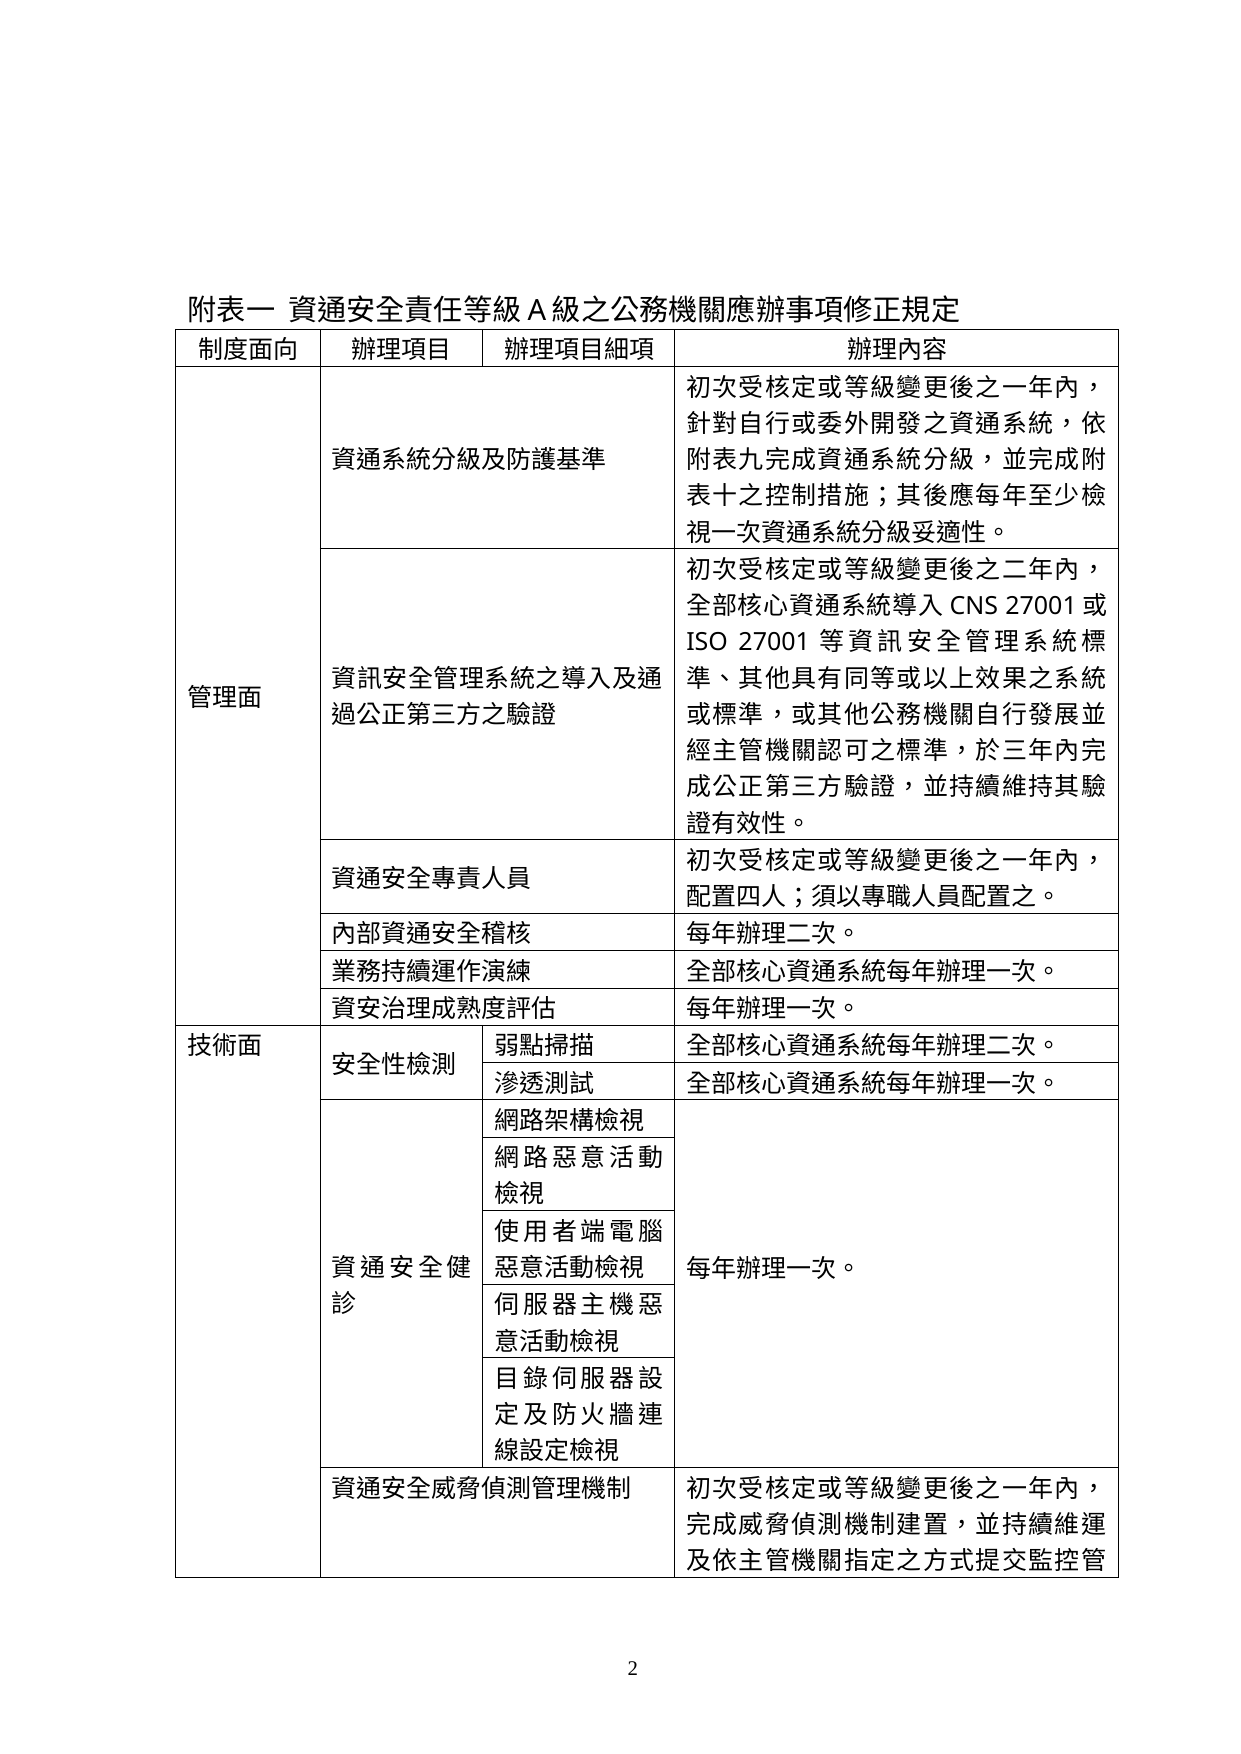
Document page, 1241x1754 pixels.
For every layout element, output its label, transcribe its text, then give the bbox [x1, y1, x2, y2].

table_cell 安全性檢測 [321, 1026, 482, 1099]
table_cell 資通安全威脅偵測管理機制 [321, 1468, 674, 1577]
table_cell 初次受核定或等級變更後之一年內，完成威脅偵測機制建置，並持續維運及依主管機關指定之方式提交監控管 [675, 1468, 1118, 1577]
table_cell 初次受核定或等級變更後之二年內，全部核心資通系統導入CNS 27001或ISO 27001等資訊安全管理系統標準、其他具有同等或以上效果之系統或標準，或其他公務機關自行發展並經主管機關認可之標準，於三年內完成公正第三方驗證，並持續維持其驗證有效性。 [675, 549, 1118, 839]
table_cell 業務持續運作演練 [321, 951, 674, 987]
table_cell 每年辦理二次。 [675, 914, 1118, 950]
table_cell 弱點掃描 [483, 1026, 674, 1062]
table_header 辦理內容 [675, 330, 1118, 366]
table_cell 資通安全專責人員 [321, 840, 674, 913]
table_cell 全部核心資通系統每年辦理一次。 [675, 951, 1118, 987]
table_cell 每年辦理一次。 [675, 1100, 1118, 1467]
table_cell 全部核心資通系統每年辦理二次。 [675, 1026, 1118, 1062]
table_cell 使用者端電腦惡意活動檢視 [483, 1211, 674, 1284]
table_header 辦理項目 [321, 330, 482, 366]
table_cell 目錄伺服器設定及防火牆連線設定檢視 [483, 1358, 674, 1467]
table_cell 資安治理成熟度評估 [321, 989, 674, 1025]
table_cell 伺服器主機惡意活動檢視 [483, 1285, 674, 1357]
table_cell 網路惡意活動檢視 [483, 1138, 674, 1210]
table_header 制度面向 [176, 330, 320, 366]
table_cell 管理面 [176, 367, 320, 1025]
table_cell 初次受核定或等級變更後之一年內，配置四人；須以專職人員配置之。 [675, 840, 1118, 913]
table_cell 資訊安全管理系統之導入及通過公正第三方之驗證 [321, 549, 674, 839]
table_cell 滲透測試 [483, 1063, 674, 1099]
table_cell 資通安全健診 [321, 1100, 482, 1467]
table_cell 每年辦理一次。 [675, 989, 1118, 1025]
table_cell 資通系統分級及防護基準 [321, 367, 674, 548]
text 附表一 資通安全責任等級A級之公務機關應辦事項修正規定 [187, 286, 1078, 329]
table_cell 全部核心資通系統每年辦理一次。 [675, 1063, 1118, 1099]
table_header 辦理項目細項 [483, 330, 674, 366]
table_cell 初次受核定或等級變更後之一年內，針對自行或委外開發之資通系統，依附表九完成資通系統分級，並完成附表十之控制措施；其後應每年至少檢視一次資通系統分級妥適性。 [675, 367, 1118, 548]
table_cell 網路架構檢視 [483, 1100, 674, 1137]
table_cell 內部資通安全稽核 [321, 914, 674, 950]
table_cell 技術面 [176, 1026, 320, 1577]
